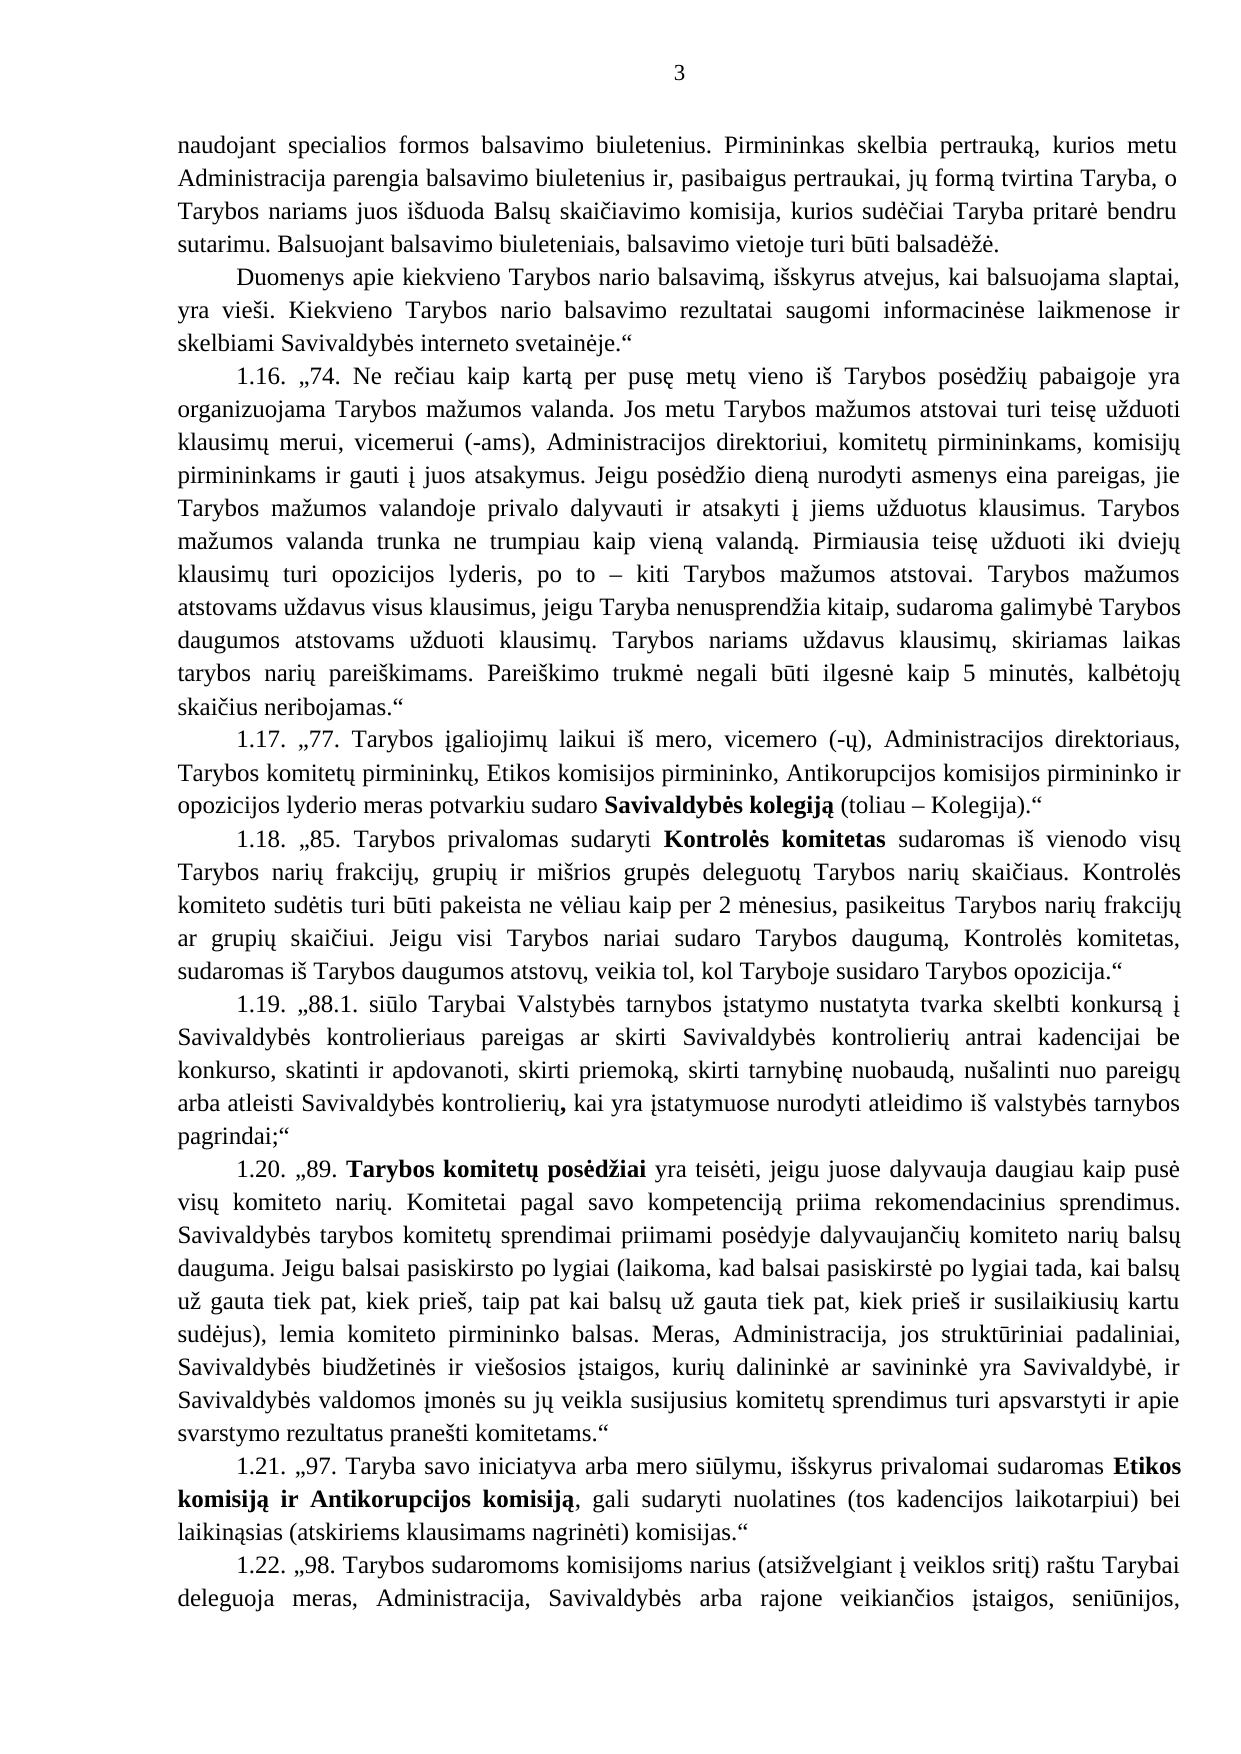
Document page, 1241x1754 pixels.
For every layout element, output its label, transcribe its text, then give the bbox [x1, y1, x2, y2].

text 1.17. „77. Tarybos įgaliojimų laikui iš mero, vicemero (-ų), Administracijos direktoriaus, Tarybos komitetų pirmininkų, Etikos komisijos pirmininko, Antikorupcijos komisijos pirmininko ir opozicijos lyderio meras potvarkiu sudaro Savivaldybės kolegiją (toliau – Kolegija).“ [177, 724, 1181, 819]
text 1.18. „85. Tarybos privalomas sudaryti Kontrolės komitetas sudaromas iš vienodo visų Tarybos narių frakcijų, grupių ir mišrios grupės deleguotų Tarybos narių skaičiaus. Kontrolės komiteto sudėtis turi būti pakeista ne vėliau kaip per 2 mėnesius, pasikeitus Tarybos narių frakcijų ar grupių skaičiui. Jeigu visi Tarybos nariai sudaro Tarybos daugumą, Kontrolės komitetas, sudaromas iš Tarybos daugumos atstovų, veikia tol, kol Taryboje susidaro Tarybos opozicija.“ [177, 824, 1181, 984]
text naudojant specialios formos balsavimo biuletenius. Pirmininkas skelbia pertrauką, kurios metu Administracija parengia balsavimo biuletenius ir, pasibaigus pertraukai, jų formą tvirtina Taryba, o Tarybos nariams juos išduoda Balsų skaičiavimo komisija, kurios sudėčiai Taryba pritarė bendru sutarimu. Balsuojant balsavimo biuleteniais, balsavimo vietoje turi būti balsadėžė. [177, 130, 1178, 258]
text 1.16. „74. Ne rečiau kaip kartą per pusę metų vieno iš Tarybos posėdžių pabaigoje yra organizuojama Tarybos mažumos valanda. Jos metu Tarybos mažumos atstovai turi teisę užduoti klausimų merui, vicemerui (-ams), Administracijos direktoriui, komitetų pirmininkams, komisijų pirmininkams ir gauti į juos atsakymus. Jeigu posėdžio dieną nurodyti asmenys eina pareigas, jie Tarybos mažumos valandoje privalo dalyvauti ir atsakyti į jiems užduotus klausimus. Tarybos mažumos valanda trunka ne trumpiau kaip vieną valandą. Pirmiausia teisę užduoti iki dviejų klausimų turi opozicijos lyderis, po to – kiti Tarybos mažumos atstovai. Tarybos mažumos atstovams uždavus visus klausimus, jeigu Taryba nenusprendžia kitaip, sudaroma galimybė Tarybos daugumos atstovams užduoti klausimų. Tarybos nariams uždavus klausimų, skiriamas laikas tarybos narių pareiškimams. Pareiškimo trukmė negali būti ilgesnė kaip 5 minutės, kalbėtojų skaičius neribojamas.“ [177, 361, 1181, 720]
text 1.20. „89. Tarybos komitetų posėdžiai yra teisėti, jeigu juose dalyvauja daugiau kaip pusė visų komiteto narių. Komitetai pagal savo kompetenciją priima rekomendacinius sprendimus. Savivaldybės tarybos komitetų sprendimai priimami posėdyje dalyvaujančių komiteto narių balsų dauguma. Jeigu balsai pasiskirsto po lygiai (laikoma, kad balsai pasiskirstė po lygiai tada, kai balsų už gauta tiek pat, kiek prieš, taip pat kai balsų už gauta tiek pat, kiek prieš ir susilaikiusių kartu sudėjus), lemia komiteto pirmininko balsas. Meras, Administracija, jos struktūriniai padaliniai, Savivaldybės biudžetinės ir viešosios įstaigos, kurių dalininkė ar savininkė yra Savivaldybė, ir Savivaldybės valdomos įmonės su jų veikla susijusius komitetų sprendimus turi apsvarstyti ir apie svarstymo rezultatus pranešti komitetams.“ [177, 1154, 1181, 1447]
text 1.21. „97. Taryba savo iniciatyva arba mero siūlymu, išskyrus privalomai sudaromas Etikos komisiją ir Antikorupcijos komisiją, gali sudaryti nuolatines (tos kadencijos laikotarpiui) bei laikinąsias (atskiriems klausimams nagrinėti) komisijas.“ [177, 1451, 1181, 1546]
text 1.19. „88.1. siūlo Tarybai Valstybės tarnybos įstatymo nustatyta tvarka skelbti konkursą į Savivaldybės kontrolieriaus pareigas ar skirti Savivaldybės kontrolierių antrai kadencijai be konkurso, skatinti ir apdovanoti, skirti priemoką, skirti tarnybinę nuobaudą, nušalinti nuo pareigų arba atleisti Savivaldybės kontrolierių, kai yra įstatymuose nurodyti atleidimo iš valstybės tarnybos pagrindai;“ [177, 989, 1181, 1149]
text Duomenys apie kiekvieno Tarybos nario balsavimą, išskyrus atvejus, kai balsuojama slaptai, yra vieši. Kiekvieno Tarybos nario balsavimo rezultatai saugomi informacinėse laikmenose ir skelbiami Savivaldybės interneto svetainėje.“ [177, 262, 1181, 357]
text 1.22. „98. Tarybos sudaromoms komisijoms narius (atsižvelgiant į veiklos sritį) raštu Tarybai deleguoja meras, Administracija, Savivaldybės arba rajone veikiančios įstaigos, seniūnijos, [177, 1550, 1181, 1612]
